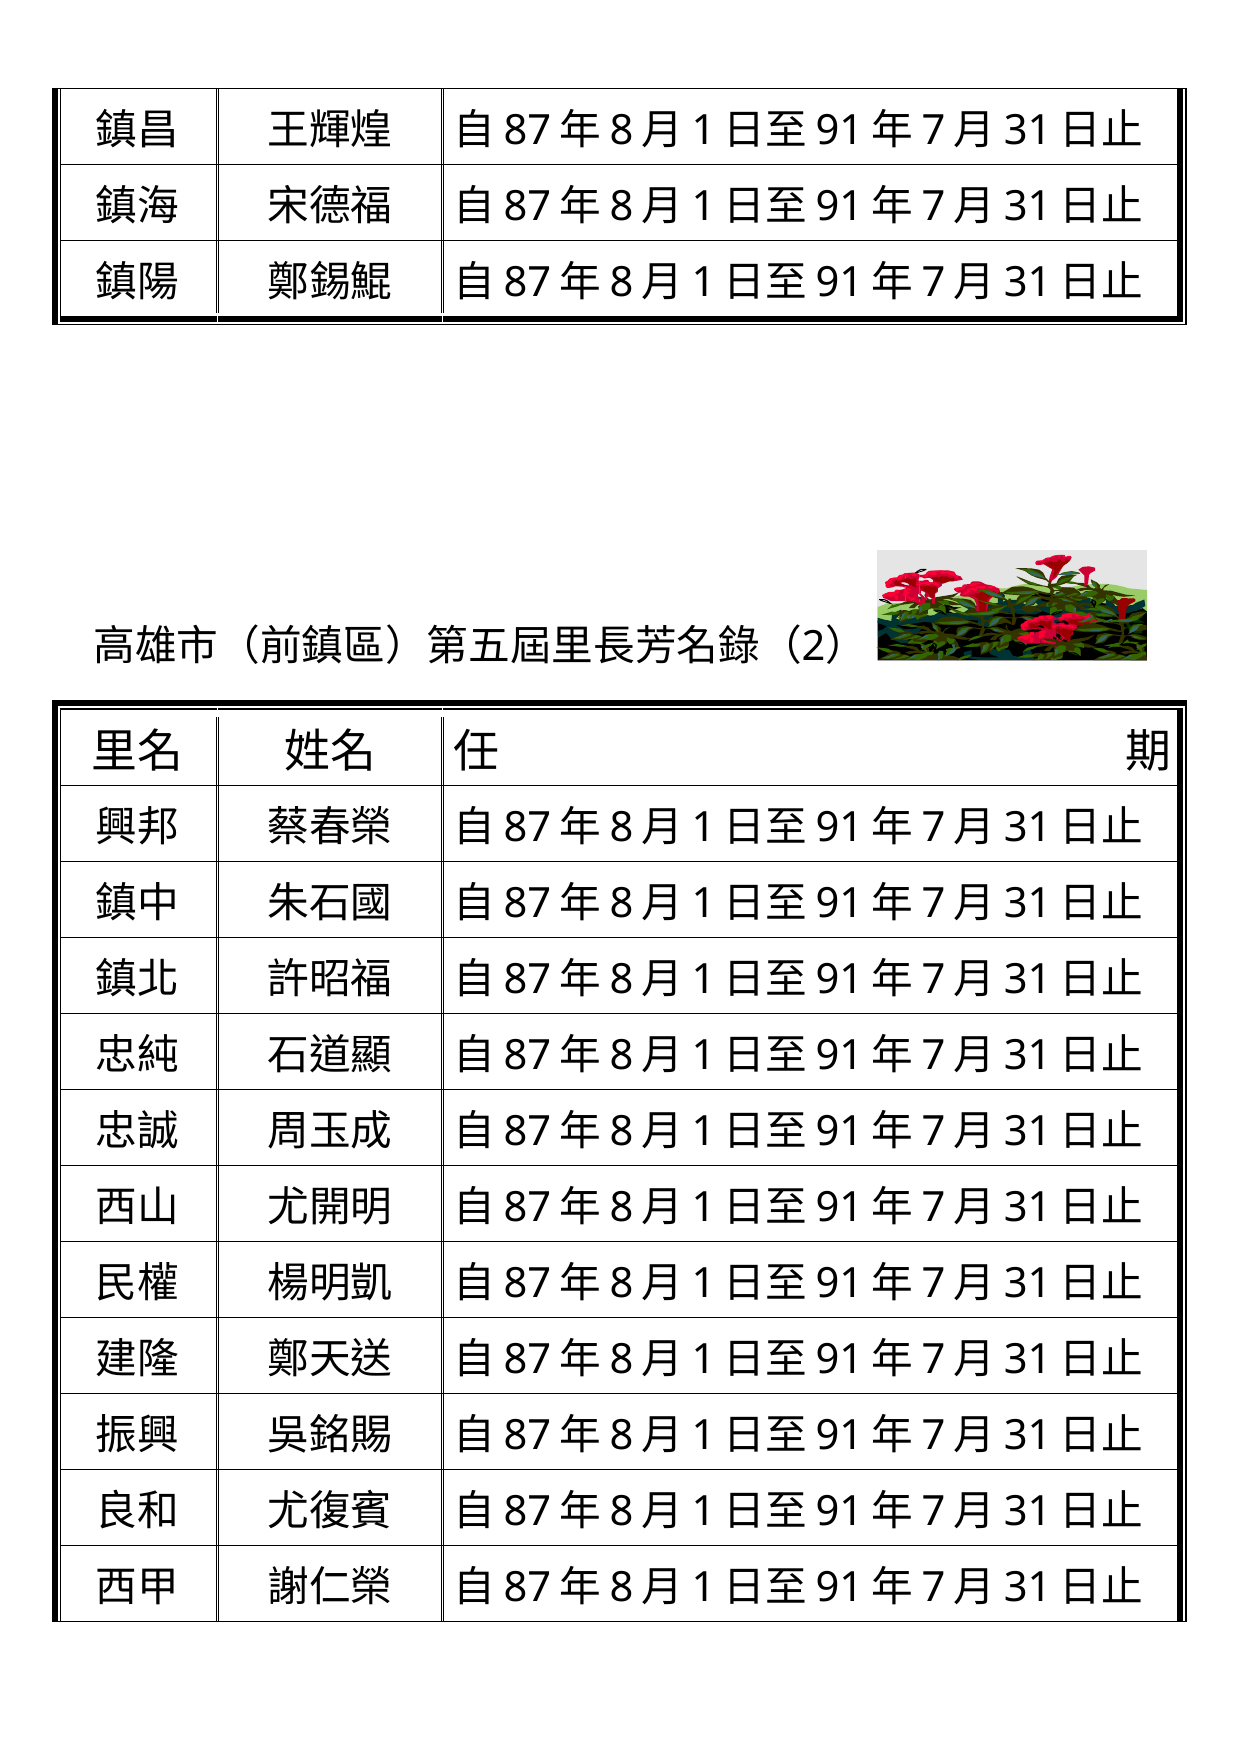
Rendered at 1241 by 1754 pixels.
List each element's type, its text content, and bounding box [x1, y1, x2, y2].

table_cell 自87年8月1日至91年7月31日止 [444, 1166, 1177, 1241]
table_cell 鎮海 [61, 165, 216, 240]
table_cell 自87年8月1日至91年7月31日止 [444, 1546, 1177, 1621]
table_cell 石道顯 [219, 1014, 441, 1089]
table_cell 忠誠 [61, 1090, 216, 1165]
table_cell 西山 [61, 1166, 216, 1241]
table_cell 尤復賓 [219, 1470, 441, 1545]
table_cell 鎮北 [61, 938, 216, 1013]
table_cell 建隆 [61, 1318, 216, 1393]
table_cell 謝仁榮 [219, 1546, 441, 1621]
table_header 任期 [442, 709, 1177, 784]
table_cell 自87年8月1日至91年7月31日止 [444, 1318, 1177, 1393]
table_cell 王輝煌 [219, 89, 441, 164]
table_cell 自87年8月1日至91年7月31日止 [444, 938, 1177, 1013]
text 高雄市（前鎮區）第五屆里長芳名錄（2） [71, 550, 1169, 700]
table_cell 鎮中 [61, 862, 216, 937]
table_cell 民權 [61, 1242, 216, 1317]
table_cell 西甲 [61, 1546, 216, 1621]
table_cell 尤開明 [219, 1166, 441, 1241]
table_cell 自87年8月1日至91年7月31日止 [444, 786, 1177, 861]
table_cell 振興 [61, 1394, 216, 1469]
table_header 姓名 [218, 710, 442, 784]
table_cell 自87年8月1日至91年7月31日止 [442, 241, 1177, 316]
table_cell 鎮昌 [61, 89, 216, 164]
table_cell 自87年8月1日至91年7月31日止 [444, 165, 1177, 240]
table_cell 自87年8月1日至91年7月31日止 [444, 862, 1177, 937]
table_cell 吳銘賜 [219, 1394, 441, 1469]
table_cell 忠純 [61, 1014, 216, 1089]
table_cell 自87年8月1日至91年7月31日止 [444, 1242, 1177, 1317]
table_cell 自87年8月1日至91年7月31日止 [444, 1394, 1177, 1469]
table_cell 宋德福 [219, 165, 441, 240]
table_cell 鄭天送 [219, 1318, 441, 1393]
table_cell 良和 [61, 1470, 216, 1545]
table_cell 鎮陽 [61, 241, 217, 316]
table_cell 許昭福 [219, 938, 441, 1013]
table_cell 楊明凱 [219, 1242, 441, 1317]
table_cell 朱石國 [219, 862, 441, 937]
table_cell 蔡春榮 [219, 786, 441, 861]
table_cell 興邦 [61, 786, 216, 861]
table_cell 自87年8月1日至91年7月31日止 [444, 1014, 1177, 1089]
table_header 里名 [61, 710, 217, 784]
table_cell 自87年8月1日至91年7月31日止 [444, 1090, 1177, 1165]
table_cell 自87年8月1日至91年7月31日止 [444, 89, 1177, 164]
table_cell 自87年8月1日至91年7月31日止 [444, 1470, 1177, 1545]
table_cell 鄭錫鯤 [218, 241, 442, 316]
table_cell 周玉成 [219, 1090, 441, 1165]
